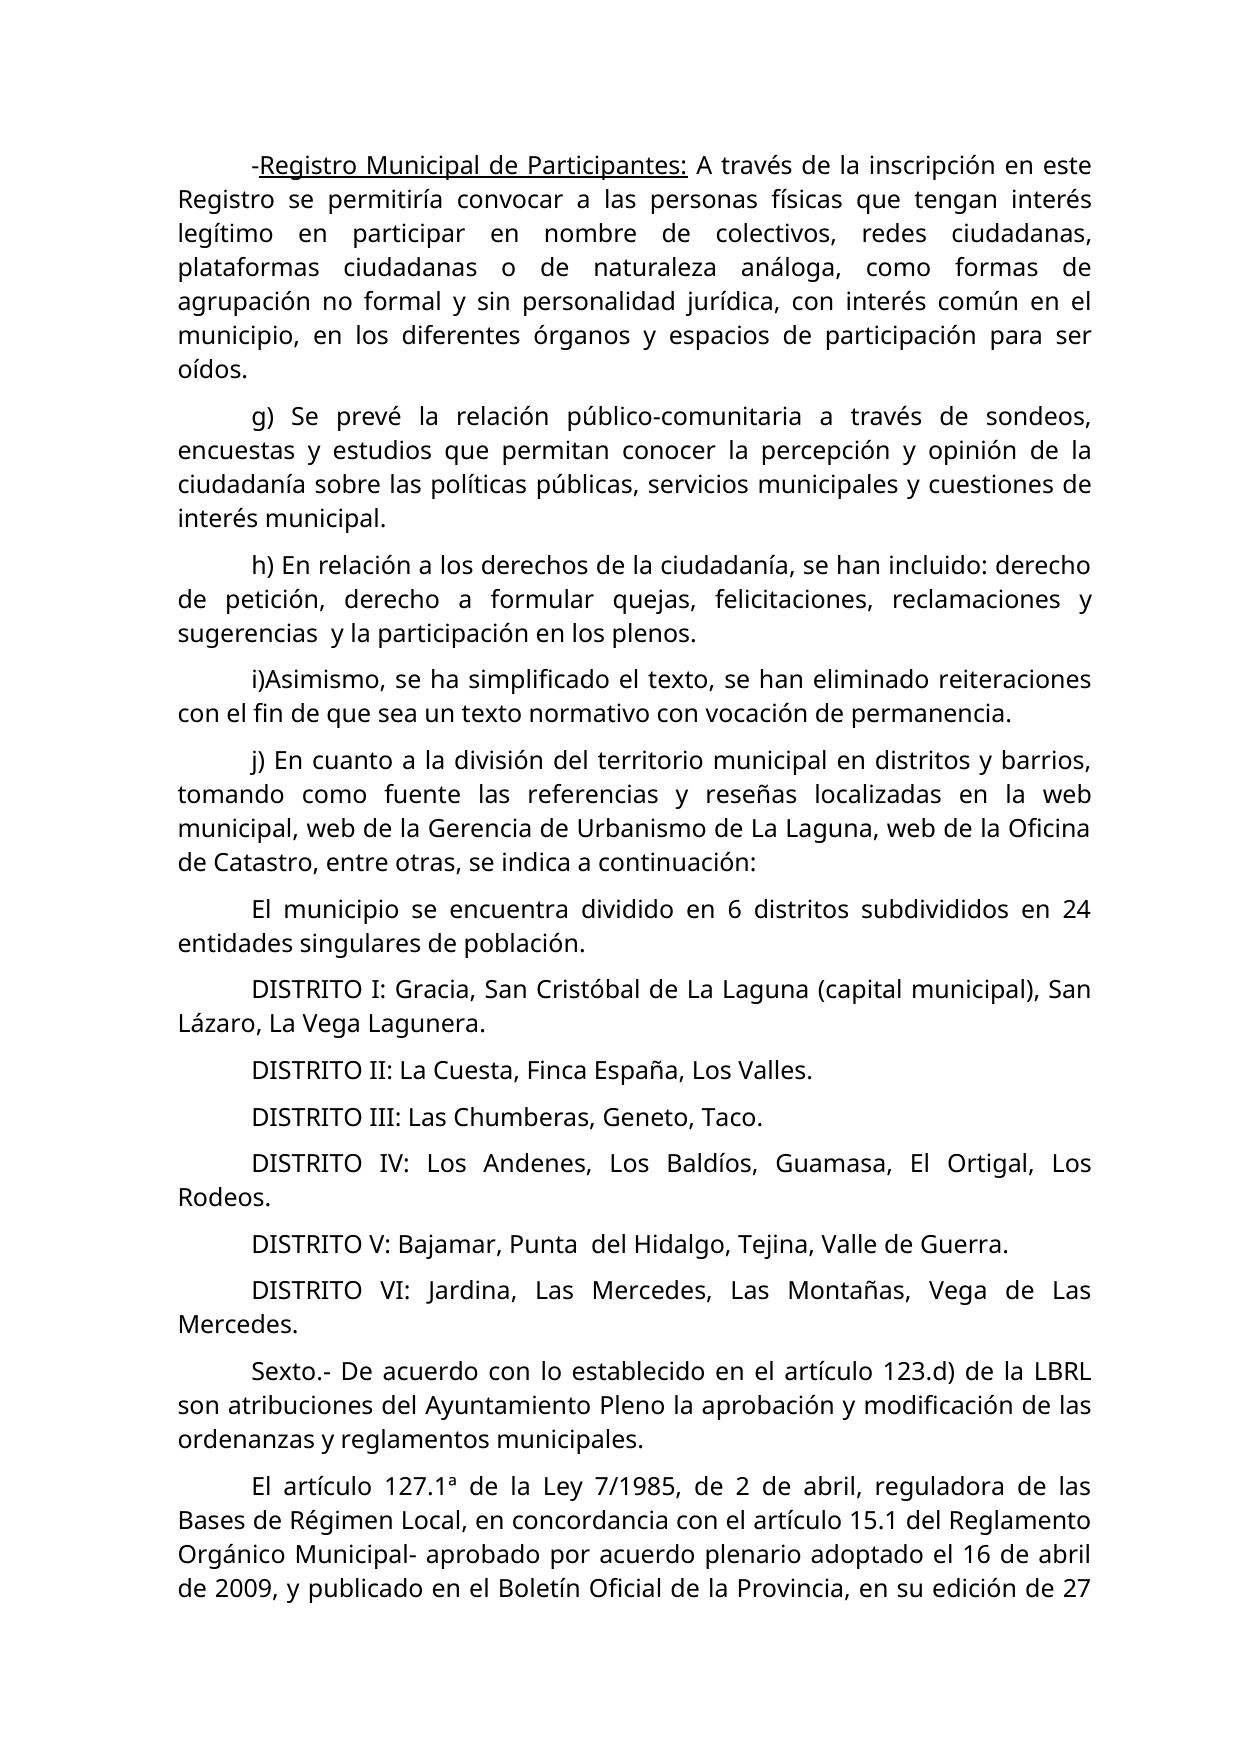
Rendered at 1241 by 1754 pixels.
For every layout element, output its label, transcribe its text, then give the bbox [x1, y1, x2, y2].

text DISTRITO III: Las Chumberas, Geneto, Taco. [177, 1099, 1093, 1133]
text DISTRITO I: Gracia, San Cristóbal de La Laguna (capital municipal), San Lázaro, La Vega Lagunera. [177, 972, 1093, 1040]
text DISTRITO V: Bajamar, Punta del Hidalgo, Tejina, Valle de Guerra. [177, 1226, 1093, 1260]
text DISTRITO VI: Jardina, Las Mercedes, Las Montañas, Vega de Las Mercedes. [177, 1273, 1093, 1341]
text El municipio se encuentra dividido en 6 distritos subdivididos en 24 entidades singulares de población. [177, 891, 1093, 959]
text g) Se prevé la relación público-comunitaria a través de sondeos, encuestas y estudios que permitan conocer la percepción y opinión de la ciudadanía sobre las políticas públicas, servicios municipales y cuestiones de interés municipal. [177, 398, 1093, 535]
text h) En relación a los derechos de la ciudadanía, se han incluido: derecho de petición, derecho a formular quejas, felicitaciones, reclamaciones y sugerencias y la participación en los plenos. [177, 547, 1093, 649]
text DISTRITO II: La Cuesta, Finca España, Los Valles. [177, 1053, 1093, 1087]
text -Registro Municipal de Participantes: A través de la inscripción en este Registro se permitiría convocar a las personas físicas que tengan interés legítimo en participar en nombre de colectivos, redes ciudadanas, plataformas ciudadanas o de naturaleza análoga, como formas de agrupación no formal y sin personalidad jurídica, con interés común en el municipio, en los diferentes órganos y espacios de participación para ser oídos. [177, 148, 1093, 386]
text DISTRITO IV: Los Andenes, Los Baldíos, Guamasa, El Ortigal, Los Rodeos. [177, 1146, 1093, 1214]
text j) En cuanto a la división del territorio municipal en distritos y barrios, tomando como fuente las referencias y reseñas localizadas en la web municipal, web de la Gerencia de Urbanismo de La Laguna, web de la Oficina de Catastro, entre otras, se indica a continuación: [177, 743, 1093, 879]
text El artículo 127.1ª de la Ley 7/1985, de 2 de abril, reguladora de las Bases de Régimen Local, en concordancia con el artículo 15.1 del Reglamento Orgánico Municipal- aprobado por acuerdo plenario adoptado el 16 de abril de 2009, y publicado en el Boletín Oficial de la Provincia, en su edición de 27 [177, 1468, 1093, 1604]
text i)Asimismo, se ha simplificado el texto, se han eliminado reiteraciones con el fin de que sea un texto normativo con vocación de permanencia. [177, 662, 1093, 730]
text Sexto.- De acuerdo con lo establecido en el artículo 123.d) de la LBRL son atribuciones del Ayuntamiento Pleno la aprobación y modificación de las ordenanzas y reglamentos municipales. [177, 1353, 1093, 1456]
